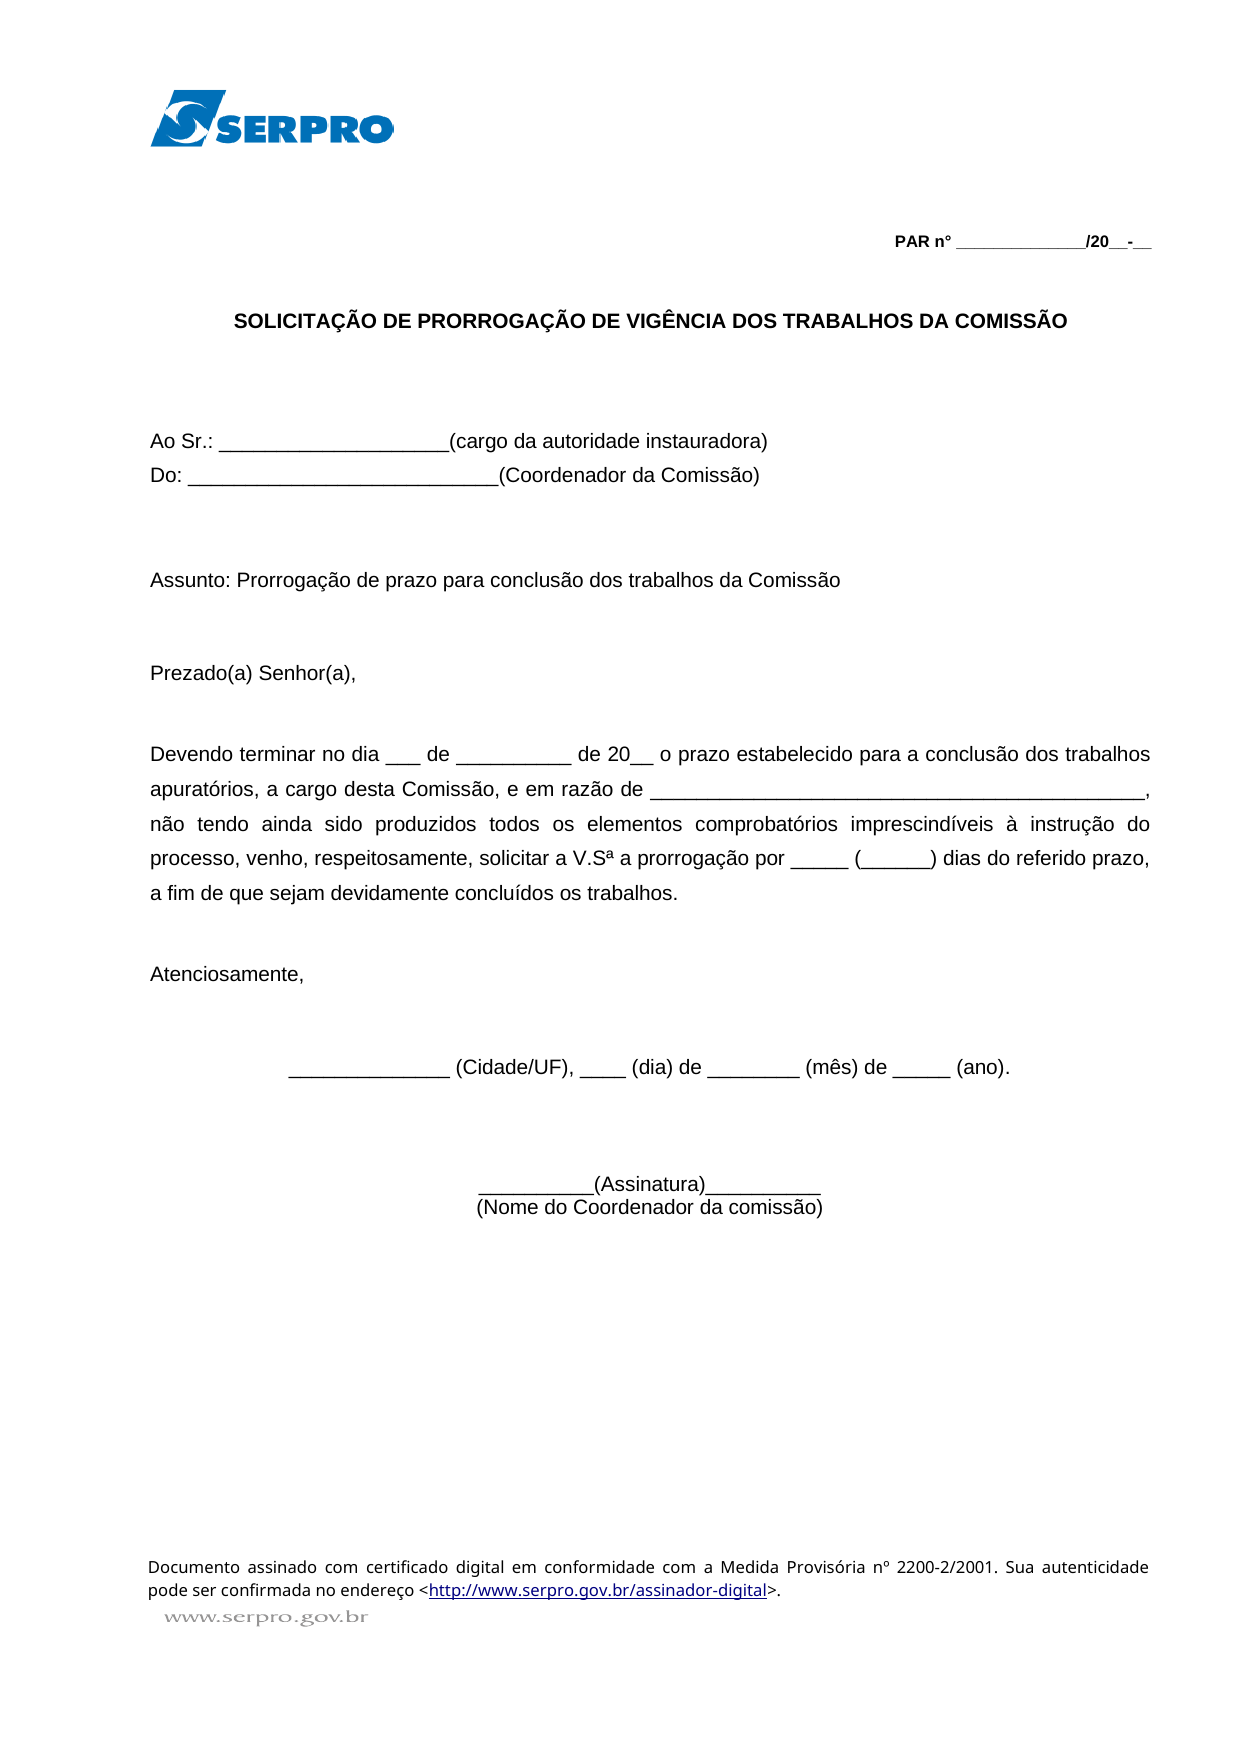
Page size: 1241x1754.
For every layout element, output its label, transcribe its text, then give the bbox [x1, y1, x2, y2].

text Atenciosamente, [150, 963, 1151, 986]
text Assunto: Prorrogação de prazo para conclusão dos trabalhos da Comissão [150, 568, 1151, 592]
text Do: ___________________________(Coordenador da Comissão) [150, 464, 1151, 487]
text ______________ (Cidade/UF), ____ (dia) de ________ (mês) de _____ (ano). [148, 1056, 1151, 1079]
picture [149, 89, 394, 147]
text Prezado(a) Senhor(a), [150, 661, 1151, 685]
text __________(Assinatura)__________ [148, 1172, 1151, 1195]
text Devendo terminar no dia ___ de __________ de 20__ o prazo estabelecido para a conclusão dos trabalhos apuratórios, a cargo desta Comissão, e em razão de ___________________________________________, não tendo ainda sido produzidos todos os elementos comprobatórios imprescindíveis à instrução do processo, venho, respeitosamente, solicitar a V.Sª a prorrogação por _____ (______) dias do referido prazo, a fim de que sejam devidamente concluídos os trabalhos. [150, 743, 1151, 905]
text Ao Sr.: ____________________(cargo da autoridade instauradora) [150, 429, 1151, 453]
text (Nome do Coordenador da comissão) [148, 1195, 1151, 1219]
text PAR n° ______________/20__-__ [150, 209, 1151, 251]
text SOLICITAÇÃO DE PRORROGAÇÃO DE VIGÊNCIA DOS TRABALHOS DA COMISSÃO [150, 310, 1151, 333]
